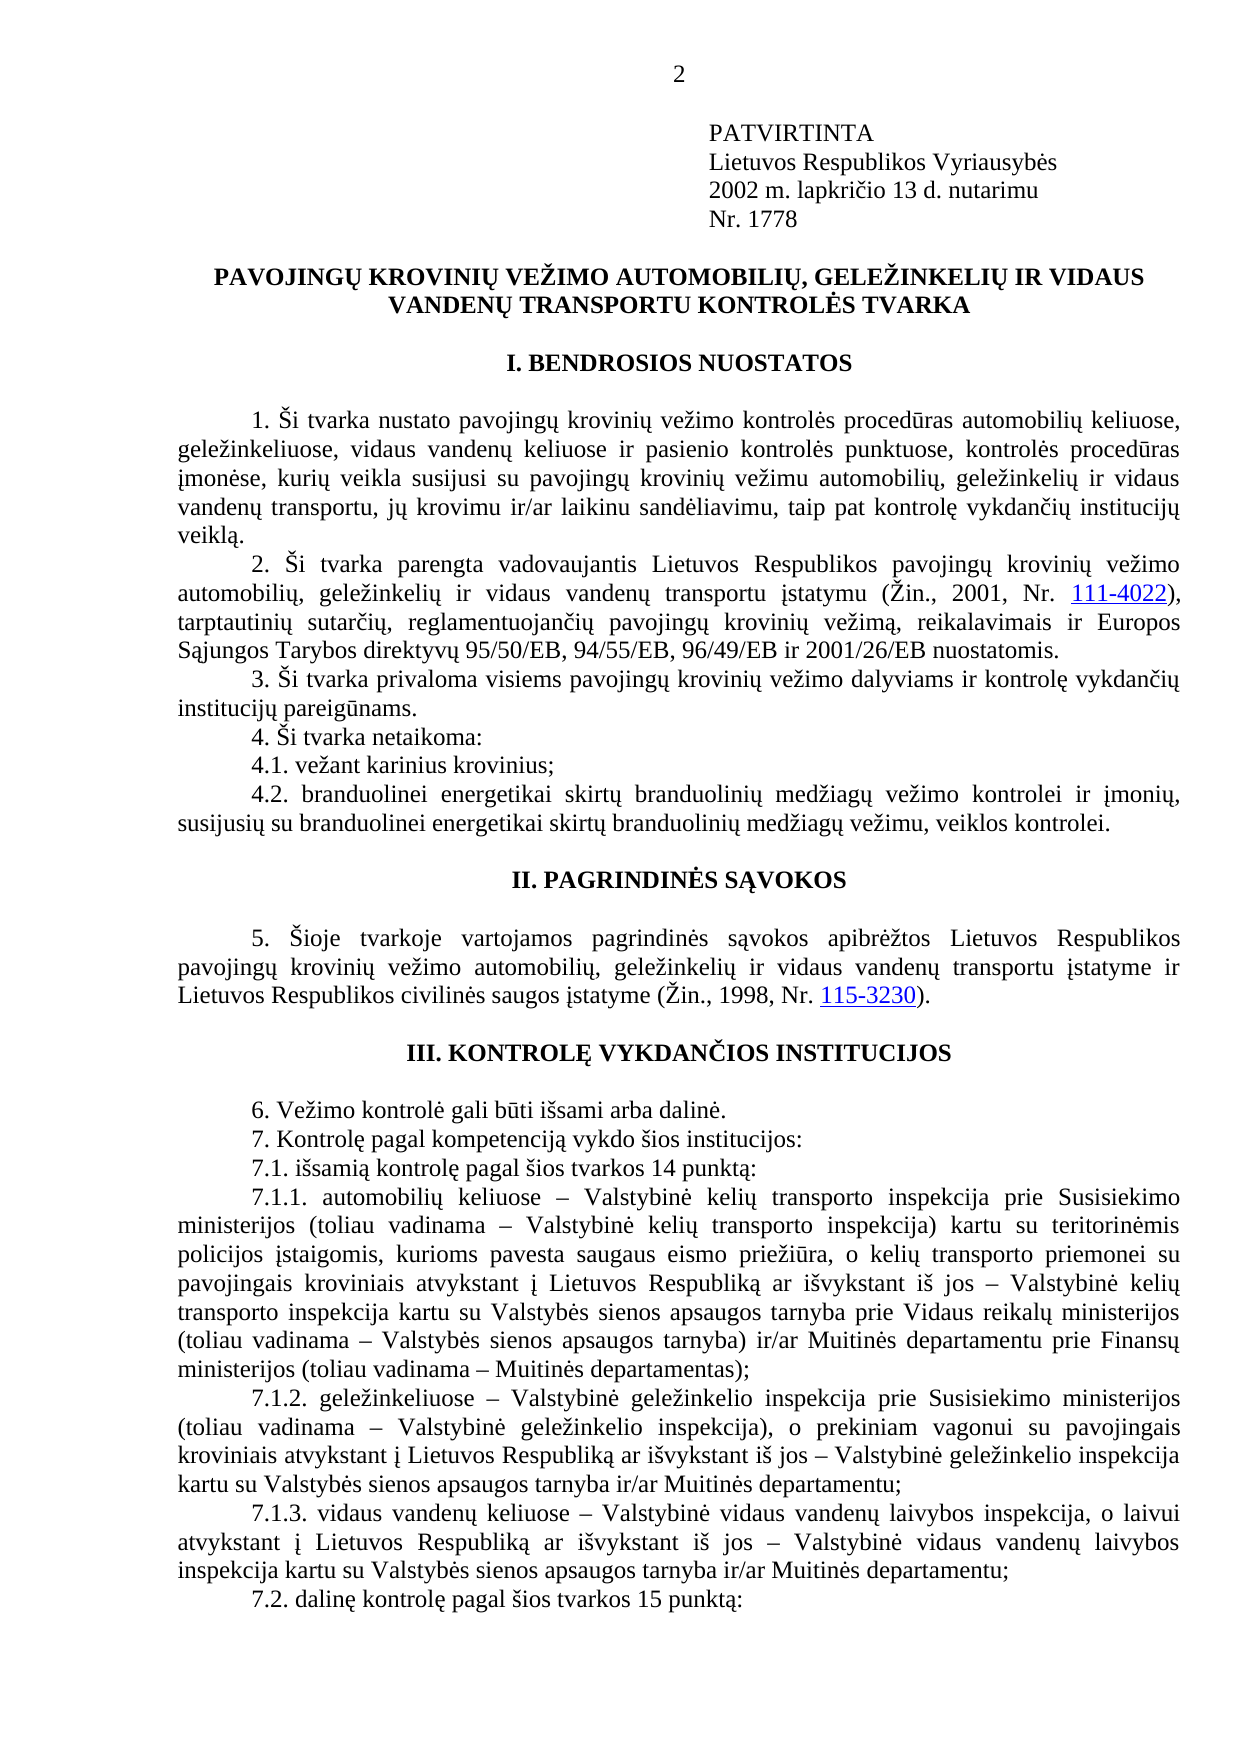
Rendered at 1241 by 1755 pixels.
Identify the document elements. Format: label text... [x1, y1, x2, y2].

text 7.1.3. vidaus vandenų keliuose – Valstybinė vidaus vandenų laivybos inspekcija, o laivui atvykstant į Lietuvos Respubliką ar išvykstant iš jos – Valstybinė vidaus vandenų laivybos inspekcija kartu su Valstybės sienos apsaugos tarnyba ir/ar Muitinės departamentu; [177, 1498, 1181, 1584]
text Nr. 1778 [177, 204, 1181, 233]
text III. KONTROLĘ VYKDANČIOS INSTITUCIJOS [177, 1038, 1181, 1067]
text 5. Šioje tvarkoje vartojamos pagrindinės sąvokos apibrėžtos Lietuvos Respublikos pavojingų krovinių vežimo automobilių, geležinkelių ir vidaus vandenų transportu įstatyme ir Lietuvos Respublikos civilinės saugos įstatyme (Žin., 1998, Nr. 115-3230). [177, 923, 1181, 1009]
text 4.2. branduolinei energetikai skirtų branduolinių medžiagų vežimo kontrolei ir įmonių, susijusių su branduolinei energetikai skirtų branduolinių medžiagų vežimu, veiklos kontrolei. [177, 779, 1181, 837]
text I. BENDROSIOS NUOSTATOS [177, 348, 1181, 377]
text 4.1. vežant karinius krovinius; [177, 751, 1181, 779]
text Lietuvos Respublikos Vyriausybės [177, 147, 1181, 176]
text 7.1.2. geležinkeliuose – Valstybinė geležinkelio inspekcija prie Susisiekimo ministerijos (toliau vadinama – Valstybinė geležinkelio inspekcija), o prekiniam vagonui su pavojingais kroviniais atvykstant į Lietuvos Respubliką ar išvykstant iš jos – Valstybinė geležinkelio inspekcija kartu su Valstybės sienos apsaugos tarnyba ir/ar Muitinės departamentu; [177, 1383, 1181, 1498]
text PATVIRTINTA [177, 118, 1181, 147]
text 1. Ši tvarka nustato pavojingų krovinių vežimo kontrolės procedūras automobilių keliuose, geležinkeliuose, vidaus vandenų keliuose ir pasienio kontrolės punktuose, kontrolės procedūras įmonėse, kurių veikla susijusi su pavojingų krovinių vežimu automobilių, geležinkelių ir vidaus vandenų transportu, jų krovimu ir/ar laikinu sandėliavimu, taip pat kontrolę vykdančių institucijų veiklą. [177, 406, 1181, 549]
text 3. Ši tvarka privaloma visiems pavojingų krovinių vežimo dalyviams ir kontrolę vykdančių institucijų pareigūnams. [177, 664, 1181, 722]
text PAVOJINGŲ KROVINIŲ VEŽIMO AUTOMOBILIŲ, GELEŽINKELIŲ IR VIDAUS VANDENŲ TRANSPORTU KONTROLĖS TVARKA [177, 262, 1181, 319]
text 4. Ši tvarka netaikoma: [177, 722, 1181, 751]
text 7.2. dalinę kontrolę pagal šios tvarkos 15 punktą: [177, 1584, 1181, 1613]
text 7.1. išsamią kontrolę pagal šios tvarkos 14 punktą: [177, 1153, 1181, 1182]
text 6. Vežimo kontrolė gali būti išsami arba dalinė. [177, 1096, 1181, 1124]
text 7. Kontrolę pagal kompetenciją vykdo šios institucijos: [177, 1124, 1181, 1153]
text 2002 m. lapkričio 13 d. nutarimu [177, 176, 1181, 204]
text 2. Ši tvarka parengta vadovaujantis Lietuvos Respublikos pavojingų krovinių vežimo automobilių, geležinkelių ir vidaus vandenų transportu įstatymu (Žin., 2001, Nr. 111-4022), tarptautinių sutarčių, reglamentuojančių pavojingų krovinių vežimą, reikalavimais ir Europos Sąjungos Tarybos direktyvų 95/50/EB, 94/55/EB, 96/49/EB ir 2001/26/EB nuostatomis. [177, 549, 1181, 664]
text 7.1.1. automobilių keliuose – Valstybinė kelių transporto inspekcija prie Susisiekimo ministerijos (toliau vadinama – Valstybinė kelių transporto inspekcija) kartu su teritorinėmis policijos įstaigomis, kurioms pavesta saugaus eismo priežiūra, o kelių transporto priemonei su pavojingais kroviniais atvykstant į Lietuvos Respubliką ar išvykstant iš jos – Valstybinė kelių transporto inspekcija kartu su Valstybės sienos apsaugos tarnyba prie Vidaus reikalų ministerijos (toliau vadinama – Valstybės sienos apsaugos tarnyba) ir/ar Muitinės departamentu prie Finansų ministerijos (toliau vadinama – Muitinės departamentas); [177, 1182, 1181, 1383]
text II. PAGRINDINĖS SĄVOKOS [177, 866, 1181, 894]
